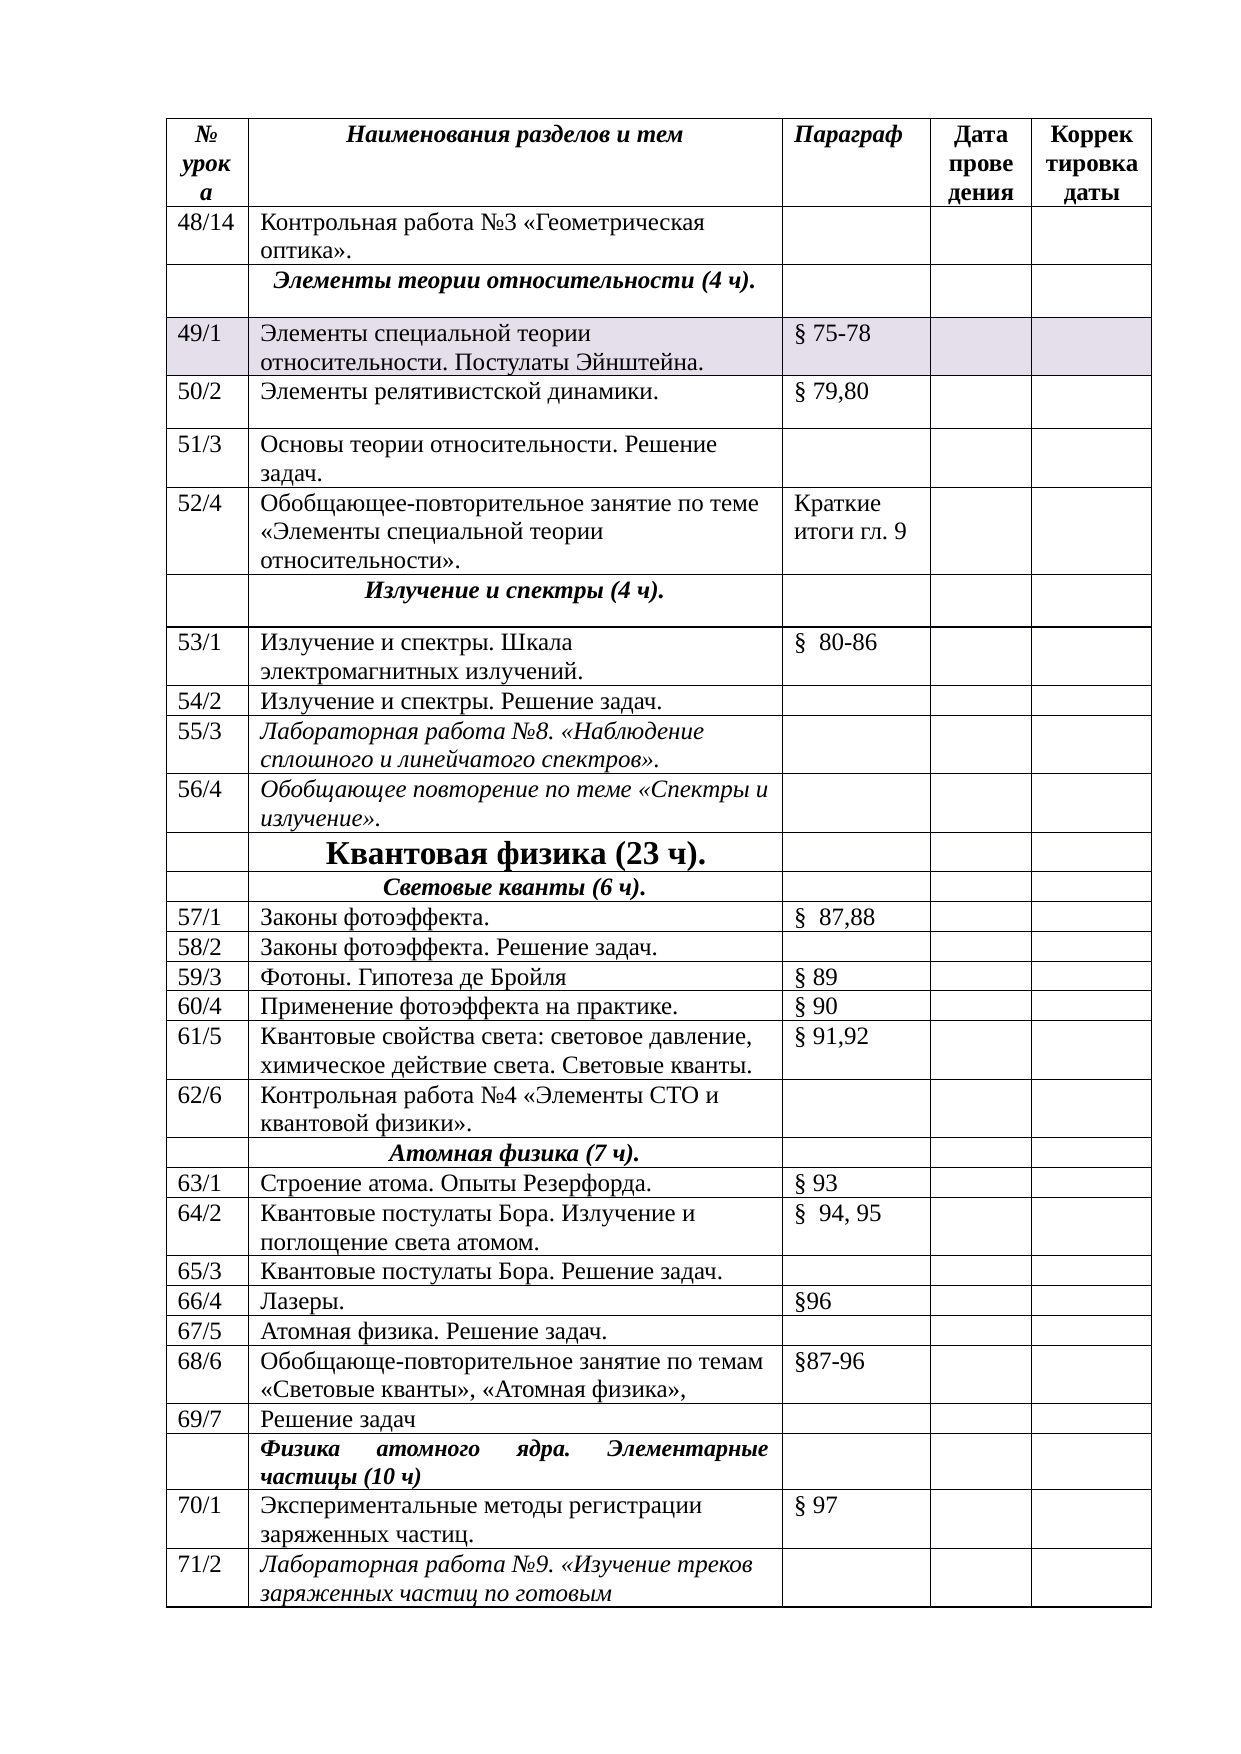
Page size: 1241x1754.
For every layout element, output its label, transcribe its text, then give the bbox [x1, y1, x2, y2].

table_cell [783, 1549, 930, 1606]
table_cell [1032, 686, 1151, 715]
table_cell [783, 686, 930, 715]
table_cell [931, 1490, 1031, 1548]
table_cell [931, 628, 1031, 685]
table_cell [1032, 1198, 1151, 1255]
table_cell [931, 686, 1031, 715]
table_header Дата прове дения [931, 119, 1031, 206]
table_cell Законы фотоэффекта. Решение задач. [249, 932, 782, 961]
table_cell [1032, 833, 1151, 871]
table_cell [1032, 265, 1151, 317]
table_cell [931, 833, 1031, 871]
table_cell Обобщающее повторение по теме «Спектры и излучение». [249, 774, 782, 832]
table_cell [931, 1316, 1031, 1345]
table_cell [931, 207, 1031, 264]
table_cell [1032, 1549, 1151, 1606]
table_cell 52/4 [167, 488, 248, 574]
table_cell [931, 716, 1031, 773]
table_cell Излучение и спектры. Шкала электромагнитных излучений. [249, 628, 782, 685]
table_cell [1032, 932, 1151, 961]
table_cell [931, 376, 1031, 428]
table_cell [783, 774, 930, 832]
table_cell Контрольная работа №4 «Элементы СТО и квантовой физики». [249, 1080, 782, 1137]
table_cell § 89 [783, 962, 930, 990]
table_cell [1032, 1080, 1151, 1137]
table_cell Контрольная работа №3 «Геометрическая оптика». [249, 207, 782, 264]
table_cell Экспериментальные методы регистрации заряженных частиц. [249, 1490, 782, 1548]
table_cell [931, 1346, 1031, 1403]
table_cell § 90 [783, 991, 930, 1020]
table_cell Основы теории относительности. Решение задач. [249, 429, 782, 487]
table_cell [931, 1434, 1031, 1489]
table_cell 62/6 [167, 1080, 248, 1137]
table_cell Фотоны. Гипотеза де Бройля [249, 962, 782, 990]
table_cell 63/1 [167, 1168, 248, 1197]
table_cell Квантовая физика (23 ч). [249, 833, 782, 871]
table_cell Обобщающе-повторительное занятие по темам «Световые кванты», «Атомная физика», [249, 1346, 782, 1403]
table_cell [1032, 1138, 1151, 1167]
table_cell [931, 991, 1031, 1020]
table_cell § 75-78 [783, 318, 930, 375]
table_cell Применение фотоэффекта на практике. [249, 991, 782, 1020]
table_cell [783, 1138, 930, 1167]
table_cell [783, 833, 930, 871]
table_cell [1032, 1404, 1151, 1433]
table_cell [1032, 774, 1151, 832]
table_cell §96 [783, 1286, 930, 1315]
table_cell [931, 575, 1031, 626]
table_cell [167, 833, 248, 871]
table_cell [1032, 207, 1151, 264]
table_cell [931, 488, 1031, 574]
table_header Коррек тировка даты [1032, 119, 1151, 206]
table_cell [1032, 1256, 1151, 1285]
table_cell [931, 1404, 1031, 1433]
table_cell Решение задач [249, 1404, 782, 1433]
table_cell Излучение и спектры. Решение задач. [249, 686, 782, 715]
table_cell [1032, 1346, 1151, 1403]
table_cell [783, 207, 930, 264]
table_cell 51/3 [167, 429, 248, 487]
table_cell 56/4 [167, 774, 248, 832]
table_cell [167, 1138, 248, 1167]
table_cell [931, 962, 1031, 990]
table_cell [783, 1080, 930, 1137]
table_cell [931, 872, 1031, 901]
table_cell § 94, 95 [783, 1198, 930, 1255]
table_cell 65/3 [167, 1256, 248, 1285]
table_cell [1032, 1168, 1151, 1197]
table_cell Квантовые постулаты Бора. Решение задач. [249, 1256, 782, 1285]
table_cell [167, 1434, 248, 1489]
table_cell [1032, 1286, 1151, 1315]
table_cell 57/1 [167, 902, 248, 931]
table_header Наименования разделов и тем [249, 119, 782, 206]
table_cell [783, 716, 930, 773]
table_cell [783, 1434, 930, 1489]
table_cell [1032, 1434, 1151, 1489]
table_cell [1032, 318, 1151, 375]
table_cell [931, 1138, 1031, 1167]
table_cell [167, 265, 248, 317]
table_cell 61/5 [167, 1021, 248, 1079]
table_cell 59/3 [167, 962, 248, 990]
table_cell 69/7 [167, 1404, 248, 1433]
table_cell [167, 872, 248, 901]
table_cell [931, 774, 1031, 832]
table_cell [1032, 1490, 1151, 1548]
table_cell 67/5 [167, 1316, 248, 1345]
table_cell [931, 318, 1031, 375]
table_cell [1032, 575, 1151, 626]
table_cell [931, 429, 1031, 487]
table_cell 53/1 [167, 628, 248, 685]
table_cell Лазеры. [249, 1286, 782, 1315]
table_cell § 79,80 [783, 376, 930, 428]
table_cell 68/6 [167, 1346, 248, 1403]
table_cell [783, 932, 930, 961]
table_cell Лабораторная работа №9. «Изучение треков заряженных частиц по готовым [249, 1549, 782, 1606]
table_cell [1032, 991, 1151, 1020]
table_cell [1032, 1316, 1151, 1345]
table_cell 54/2 [167, 686, 248, 715]
table_cell [1032, 1021, 1151, 1079]
table_cell [1032, 488, 1151, 574]
table_cell § 97 [783, 1490, 930, 1548]
table_cell 55/3 [167, 716, 248, 773]
table_cell 60/4 [167, 991, 248, 1020]
table_cell [931, 1168, 1031, 1197]
table_cell [931, 1256, 1031, 1285]
table_cell [1032, 872, 1151, 901]
table_cell [167, 575, 248, 626]
table_cell § 93 [783, 1168, 930, 1197]
table_cell §87-96 [783, 1346, 930, 1403]
table_cell Элементы теории относительности (4 ч). [249, 265, 782, 317]
table_cell Квантовые свойства света: световое давление, химическое действие света. Световые кванты. [249, 1021, 782, 1079]
table_cell Квантовые постулаты Бора. Излучение и поглощение света атомом. [249, 1198, 782, 1255]
table_cell [783, 575, 930, 626]
table_cell Световые кванты (6 ч). [249, 872, 782, 901]
table_cell [783, 1316, 930, 1345]
table_cell [783, 872, 930, 901]
table_cell [931, 265, 1031, 317]
table_cell [1032, 628, 1151, 685]
table_cell Лабораторная работа №8. «Наблюдение сплошного и линейчатого спектров». [249, 716, 782, 773]
table_cell § 80-86 [783, 628, 930, 685]
table_cell [931, 1021, 1031, 1079]
table_cell 58/2 [167, 932, 248, 961]
table_cell [931, 1549, 1031, 1606]
table_cell 66/4 [167, 1286, 248, 1315]
table_cell [931, 902, 1031, 931]
table_cell [1032, 962, 1151, 990]
table_cell Законы фотоэффекта. [249, 902, 782, 931]
table_cell [783, 429, 930, 487]
table_cell § 87,88 [783, 902, 930, 931]
table_cell Излучение и спектры (4 ч). [249, 575, 782, 626]
table_cell Обобщающее-повторительное занятие по теме «Элементы специальной теории относительности». [249, 488, 782, 574]
table_cell 48/14 [167, 207, 248, 264]
table_cell [783, 1404, 930, 1433]
table_cell § 91,92 [783, 1021, 930, 1079]
table_cell Атомная физика (7 ч). [249, 1138, 782, 1167]
table_cell 49/1 [167, 318, 248, 375]
table_header Параграф [783, 119, 930, 206]
table_cell [1032, 902, 1151, 931]
table_cell [931, 1198, 1031, 1255]
table_cell Атомная физика. Решение задач. [249, 1316, 782, 1345]
table_cell [931, 1080, 1031, 1137]
table_cell Краткие итоги гл. 9 [783, 488, 930, 574]
table_cell Элементы специальной теории относительности. Постулаты Эйнштейна. [249, 318, 782, 375]
table_header № урока [167, 119, 248, 206]
table_cell [783, 1256, 930, 1285]
table_cell 50/2 [167, 376, 248, 428]
table_cell [931, 1286, 1031, 1315]
table_cell [1032, 429, 1151, 487]
table_cell [1032, 716, 1151, 773]
table_cell Физика атомного ядра. Элементарные частицы (10 ч) [249, 1434, 782, 1489]
table_cell [1032, 376, 1151, 428]
table_cell 70/1 [167, 1490, 248, 1548]
table_cell Строение атома. Опыты Резерфорда. [249, 1168, 782, 1197]
table_cell [783, 265, 930, 317]
table_cell 64/2 [167, 1198, 248, 1255]
table_cell Элементы релятивистской динамики. [249, 376, 782, 428]
table_cell [931, 932, 1031, 961]
table_cell 71/2 [167, 1549, 248, 1606]
